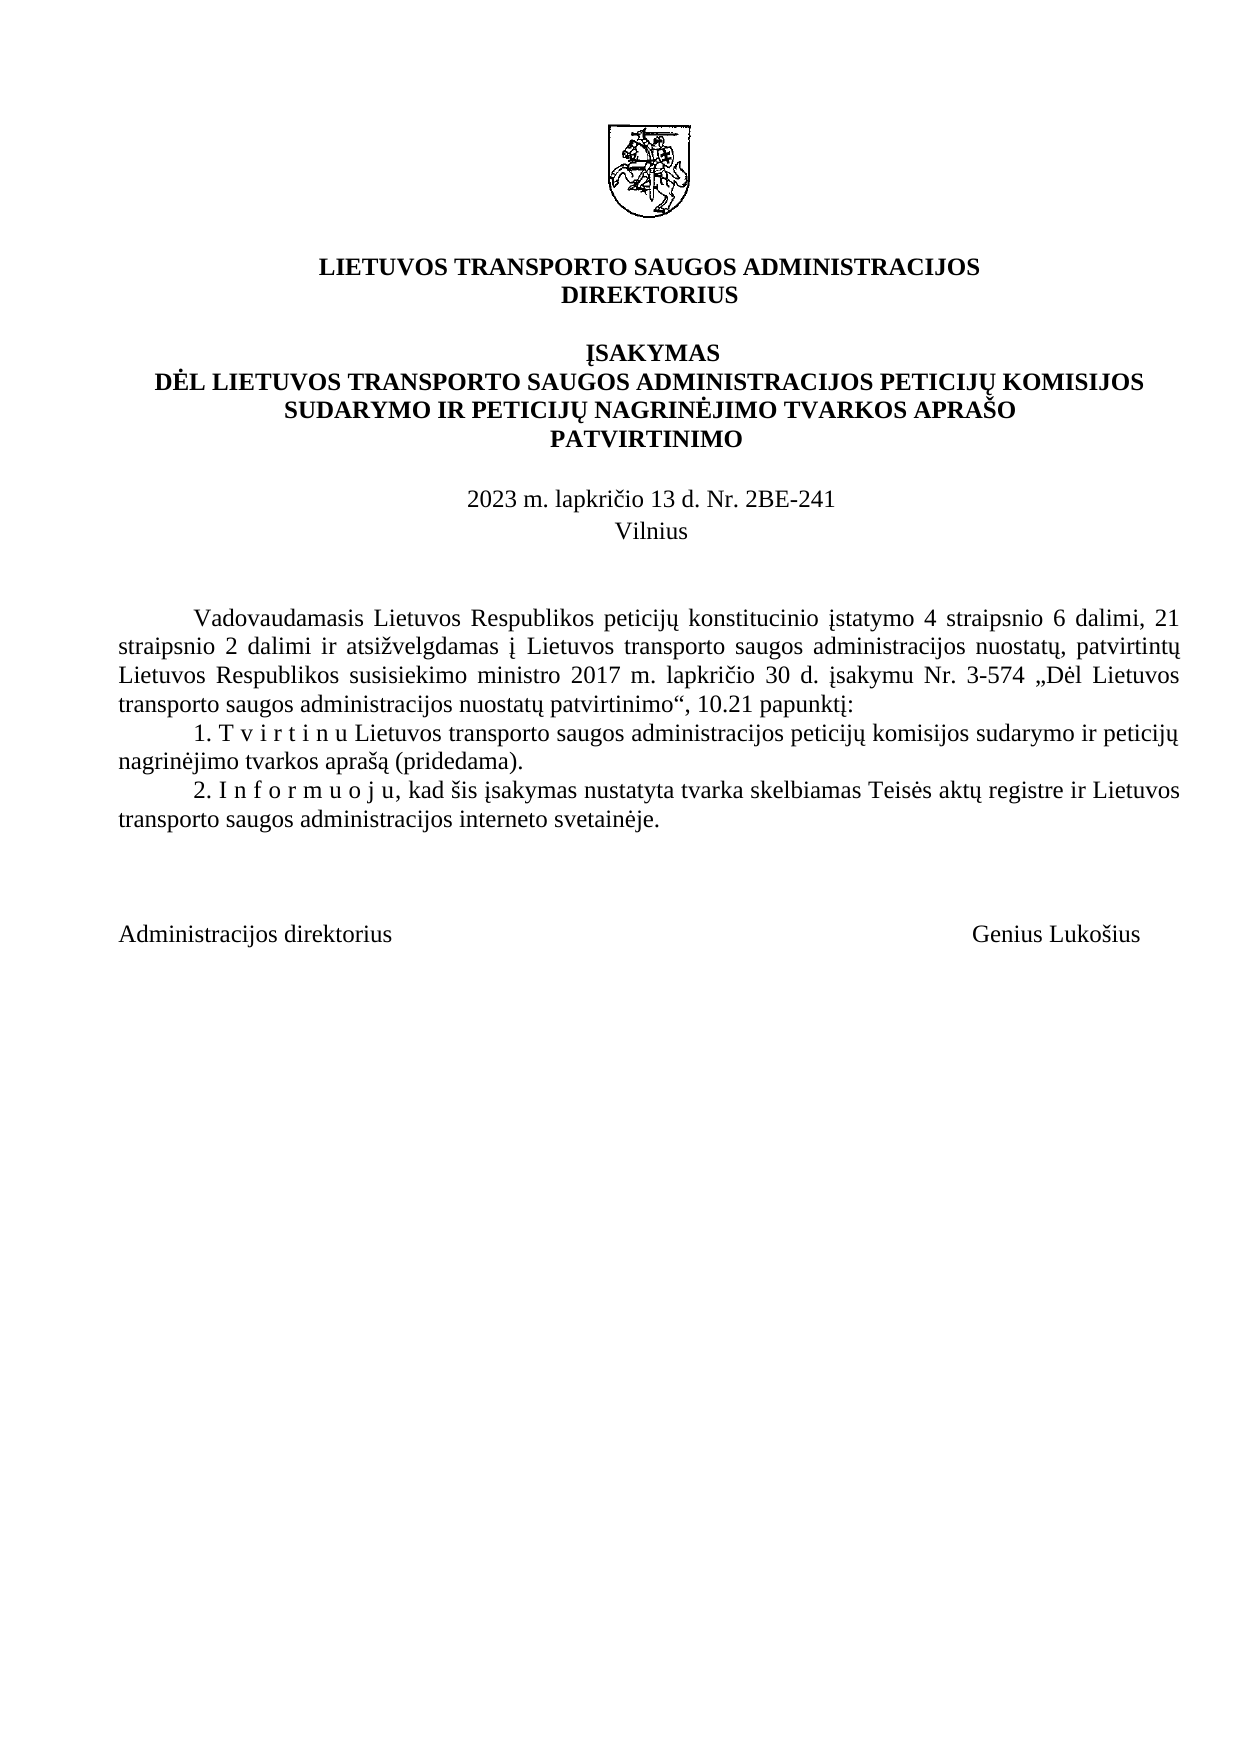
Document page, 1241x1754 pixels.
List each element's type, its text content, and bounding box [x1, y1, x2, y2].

text 2023 m. lapkričio 13 d. Nr. 2BE-241 [395, 484, 907, 513]
text DĖL LIETUVOS TRANSPORTO SAUGOS ADMINISTRACIJOS PETICIJŲ KOMISIJOS SUDARYMO IR PETICIJŲ NAGRINĖJIMO TVARKOS APRAŠO [118, 367, 1181, 424]
text Vadovaudamasis Lietuvos Respublikos peticijų konstitucinio įstatymo 4 straipsnio 6 dalimi, 21 straipsnio 2 dalimi ir atsižvelgdamas į Lietuvos transporto saugos administracijos nuostatų, patvirtintų Lietuvos Respublikos susisiekimo ministro 2017 m. lapkričio 30 d. įsakymu Nr. 3-574 „Dėl Lietuvos transporto saugos administracijos nuostatų patvirtinimo“, 10.21 papunktį: [118, 603, 1181, 718]
text 2. I n f o r m u o j u, kad šis įsakymas nustatyta tvarka skelbiamas Teisės aktų registre ir Lietuvos transporto saugos administracijos interneto svetainėje. [118, 775, 1181, 833]
text Vilnius [395, 516, 907, 545]
text LIETUVOS TRANSPORTO SAUGOS ADMINISTRACIJOS [118, 252, 1181, 280]
text DIREKTORIUS [118, 280, 1181, 309]
text Administracijos direktorius Genius Lukošius [118, 919, 1181, 948]
text 1. T v i r t i n u Lietuvos transporto saugos administracijos peticijų komisijos sudarymo ir peticijų nagrinėjimo tvarkos aprašą (pridedama). [118, 718, 1181, 775]
text PATVIRTINIMO [118, 424, 1181, 453]
text ĮSAKYMAS [119, 338, 1181, 367]
